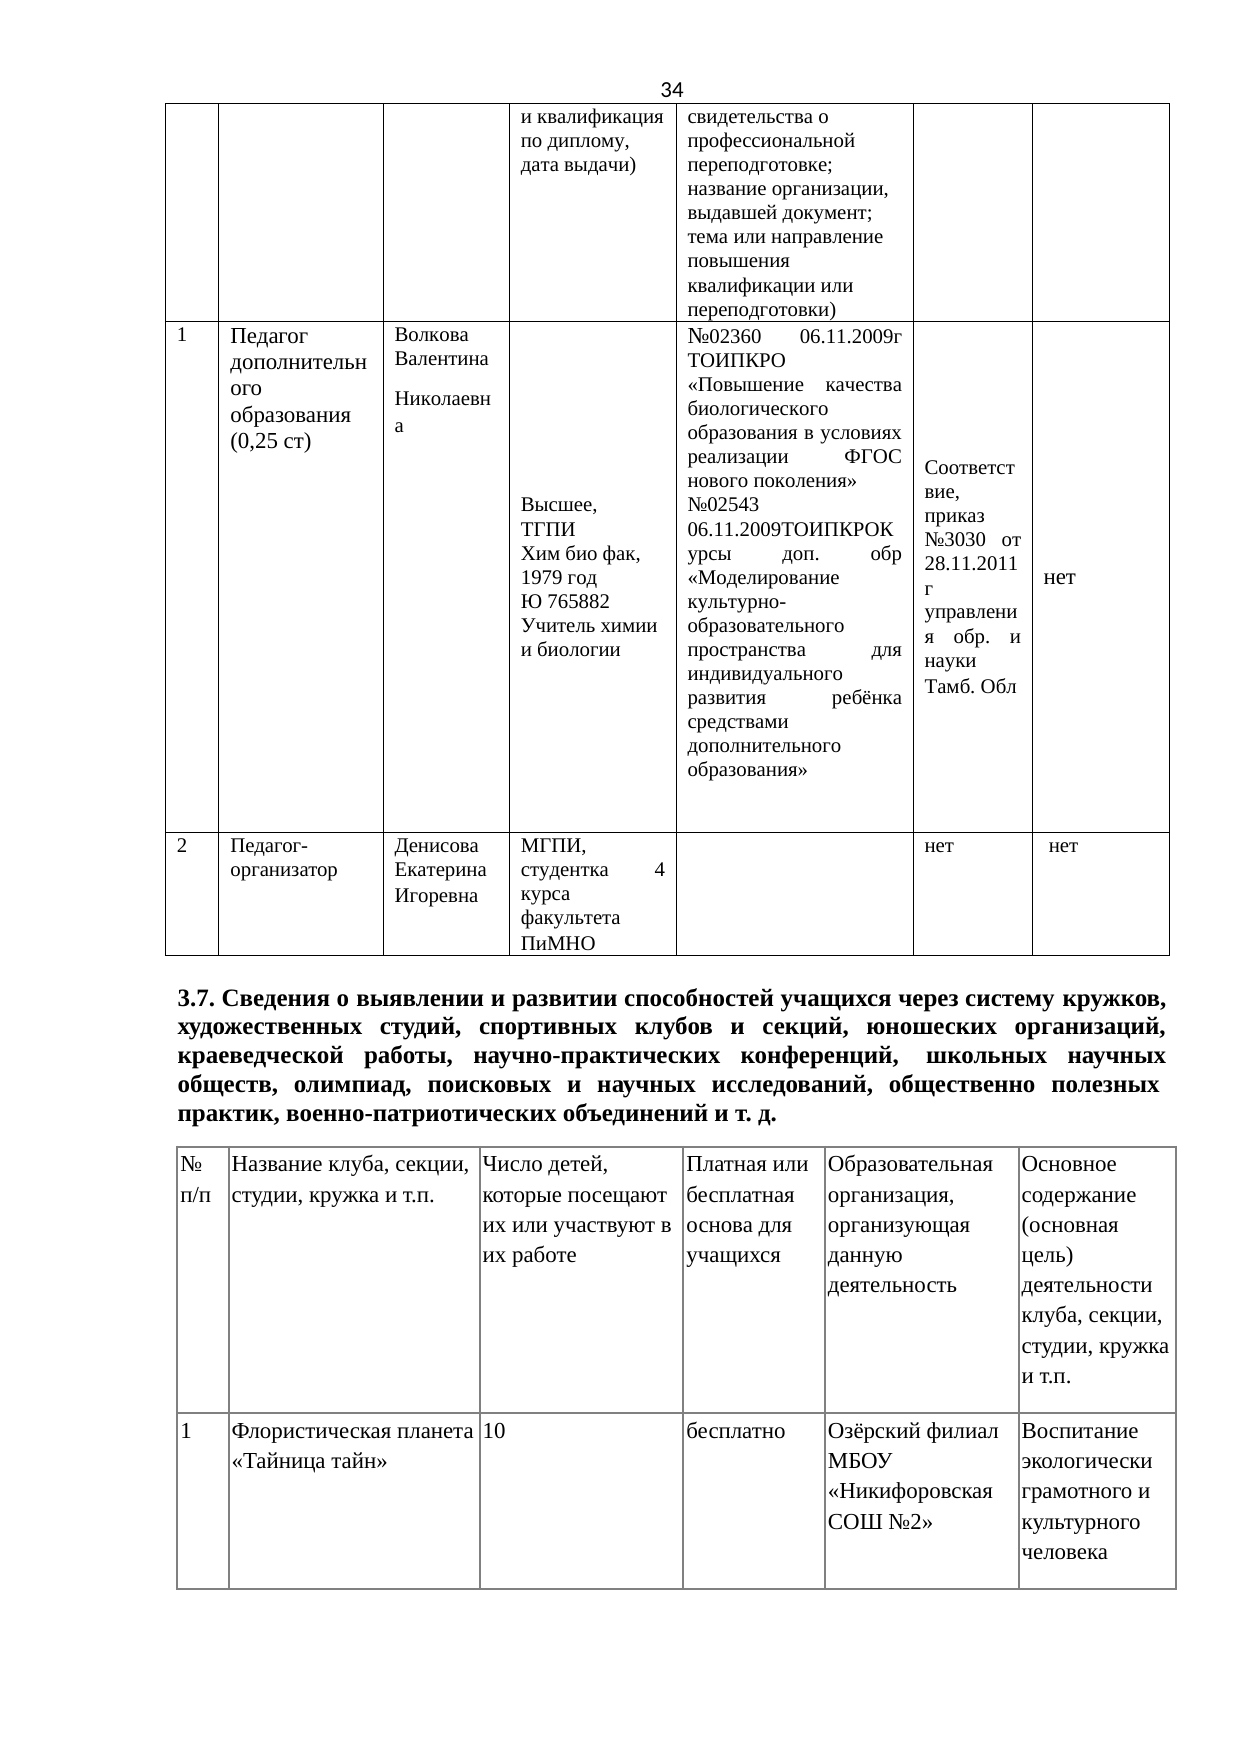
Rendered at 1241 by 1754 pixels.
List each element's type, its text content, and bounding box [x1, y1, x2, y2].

table_cell нет [1033, 833, 1169, 955]
text 3.7. Сведения о выявлении и развитии способностей учащихся через систему кружков, художественных студий, спортивных клубов и секций, юношеских организаций, краеведческой работы, научно-практических конференций, школьных научных обществ, олимпиад, поисковых и научных исследований, общественно полезных практик, военно-патриотических объединений и т. д. [177, 983, 1166, 1126]
table_cell бесплатно [684, 1414, 824, 1588]
table_cell 2 [166, 833, 218, 955]
table_cell Воспитание экологически грамотного и культурного человека [1020, 1414, 1175, 1588]
table_header [914, 104, 1032, 321]
table_cell нет [1033, 322, 1169, 832]
table_cell Педагог дополнительного образования (0,25 ст) [219, 322, 383, 832]
table_cell Педагог-организатор [219, 833, 383, 955]
table_cell [677, 833, 913, 955]
table_header № п/п [178, 1148, 228, 1412]
table_header [384, 104, 509, 321]
table_cell Высшее, ТГПИ Хим био фак, 1979 год Ю 765882 Учитель химии и биологии [510, 322, 676, 832]
table_header Образовательная организация, организующая данную деятельность [826, 1148, 1018, 1412]
table_cell Флористическая планета «Тайница тайн» [230, 1414, 479, 1588]
table_cell 1 [178, 1414, 228, 1588]
table_cell Денисова Екатерина Игоревна [384, 833, 509, 955]
table_header Основное содержание (основная цель) деятельности клуба, секции, студии, кружка и т.п. [1020, 1148, 1175, 1412]
table_header [1033, 104, 1169, 321]
table_cell Озёрский филиал МБОУ «Никифоровская СОШ №2» [826, 1414, 1018, 1588]
table_header [219, 104, 383, 321]
table_header [166, 104, 218, 321]
table_header Название клуба, секции, студии, кружка и т.п. [230, 1148, 479, 1412]
table_cell МГПИ, студентка 4 курса факультета ПиМНО [510, 833, 676, 955]
table_cell Волкова Валентина Николаевна [384, 322, 509, 832]
table_cell №02360 06.11.2009г ТОИПКРО «Повышение качества биологического образования в условиях реализации ФГОС нового поколения» №02543 06.11.2009ТОИПКРОКурсы доп. обр «Моделирование культурно-образовательного пространства для индивидуального развития ребёнка средствами дополнительного образования» [677, 322, 913, 832]
table_header Платная или бесплатная основа для учащихся [684, 1148, 824, 1412]
table_cell 10 [481, 1414, 682, 1588]
table_cell нет [914, 833, 1032, 955]
table_cell 1 [166, 322, 218, 832]
table_header Число детей, которые посещают их или участвуют в их работе [481, 1148, 682, 1412]
table_header свидетельства о профессиональной переподготовке; название организации, выдавшей документ; тема или направление повышения квалификации или переподготовки) [677, 104, 913, 321]
table_cell Соответствие, приказ №3030 от 28.11.2011г управления обр. и науки Тамб. Обл [914, 322, 1032, 832]
table_header и квалификация по диплому, дата выдачи) [510, 104, 676, 321]
